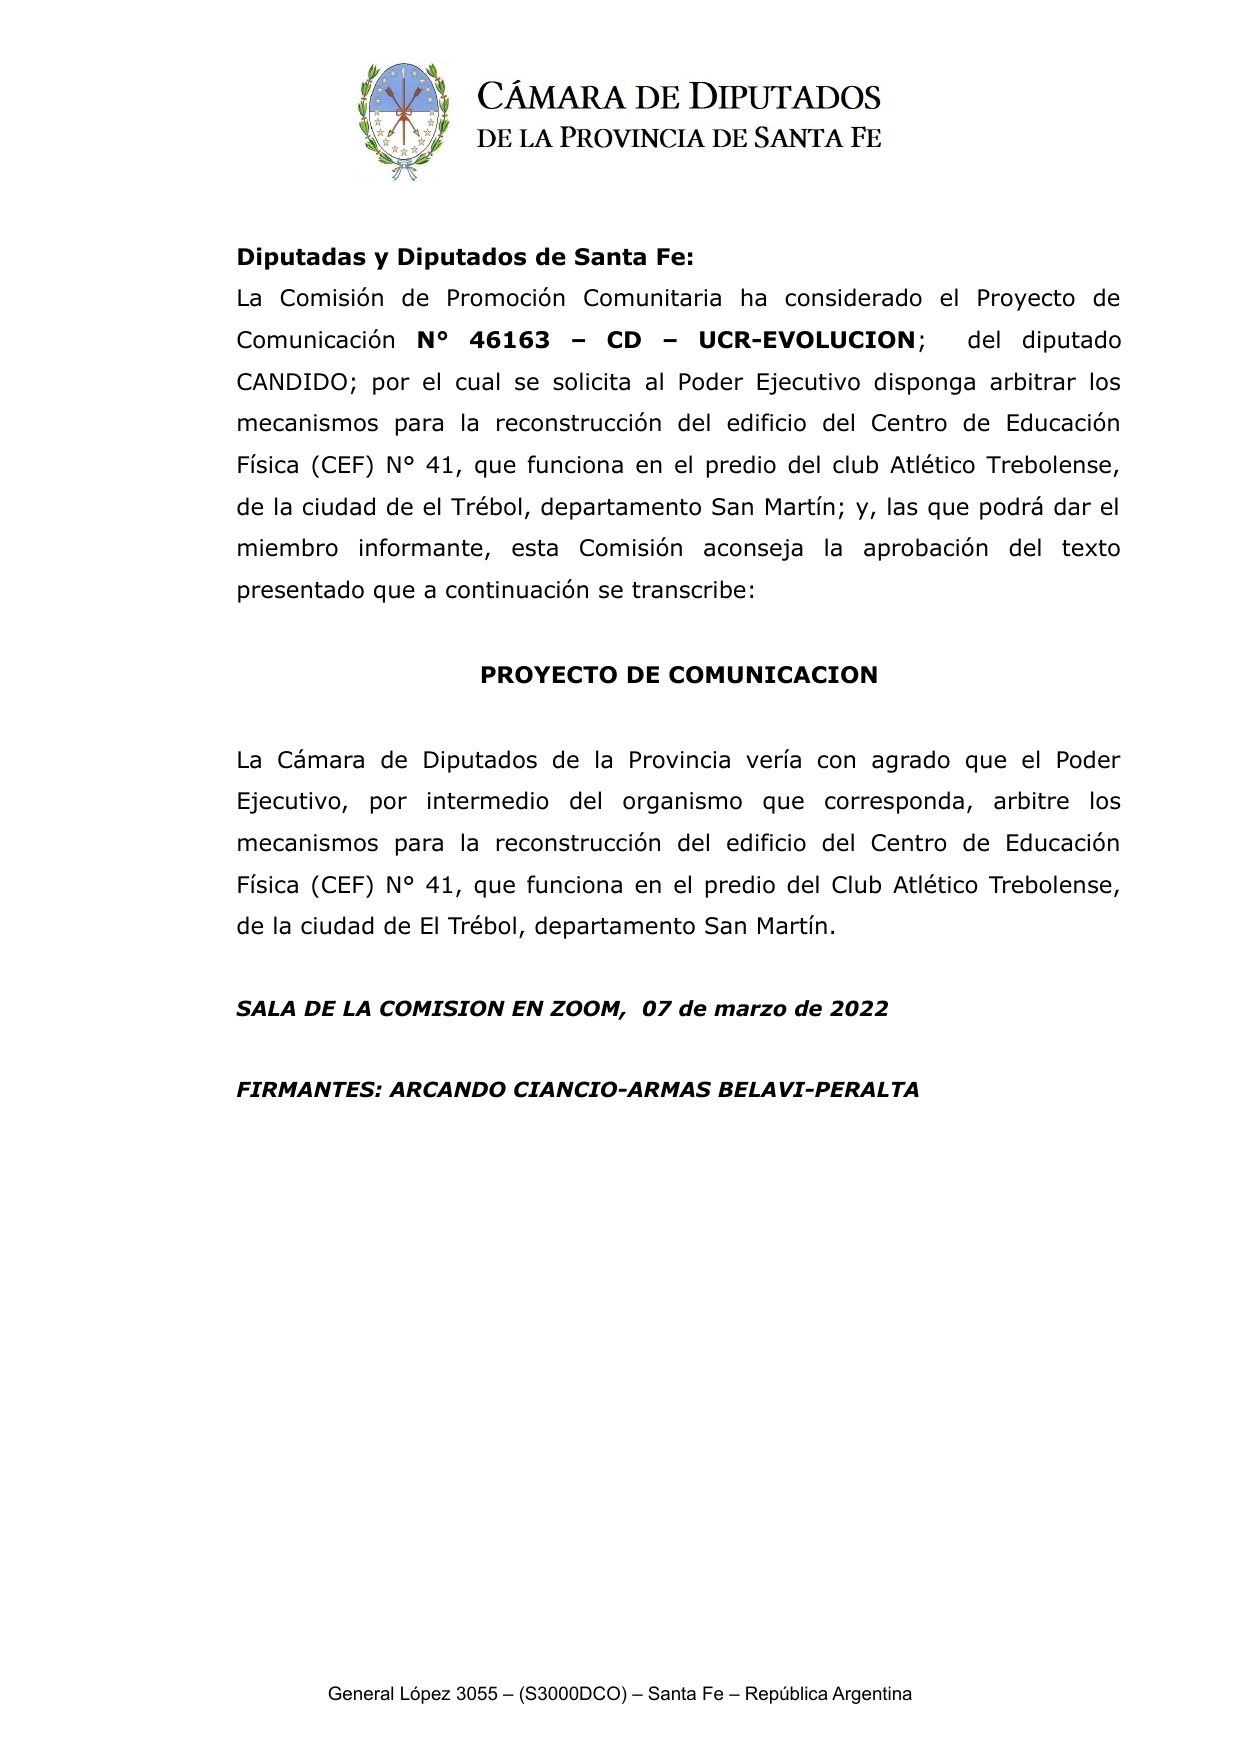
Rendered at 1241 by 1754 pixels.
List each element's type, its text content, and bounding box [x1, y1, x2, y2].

text SALA DE LA COMISION EN ZOOM, 07 de marzo de 2022 [236, 995, 1122, 1020]
text Diputadas y Diputados de Santa Fe: [236, 242, 1122, 270]
picture [354, 59, 886, 183]
text La Comisión de Promoción Comunitaria ha considerado el Proyecto de Comunicación N° 46163 – CD – UCR-EVOLUCION; del diputado CANDIDO; por el cual se solicita al Poder Ejecutivo disponga arbitrar los mecanismos para la reconstrucción del edificio del Centro de Educación Física (CEF) N° 41, que funciona en el predio del club Atlético Trebolense, de la ciudad de el Trébol, departamento San Martín; y, las que podrá dar el miembro informante, esta Comisión aconseja la aprobación del texto presentado que a continuación se transcribe: [236, 284, 1122, 603]
text PROYECTO DE COMUNICACION [236, 660, 1122, 688]
text La Cámara de Diputados de la Provincia vería con agrado que el Poder Ejecutivo, por intermedio del organismo que corresponda, arbitre los mecanismos para la reconstrucción del edificio del Centro de Educación Física (CEF) N° 41, que funciona en el predio del Club Atlético Trebolense, de la ciudad de El Trébol, departamento San Martín. [236, 745, 1122, 939]
text FIRMANTES: ARCANDO CIANCIO-ARMAS BELAVI-PERALTA [236, 1076, 1122, 1101]
